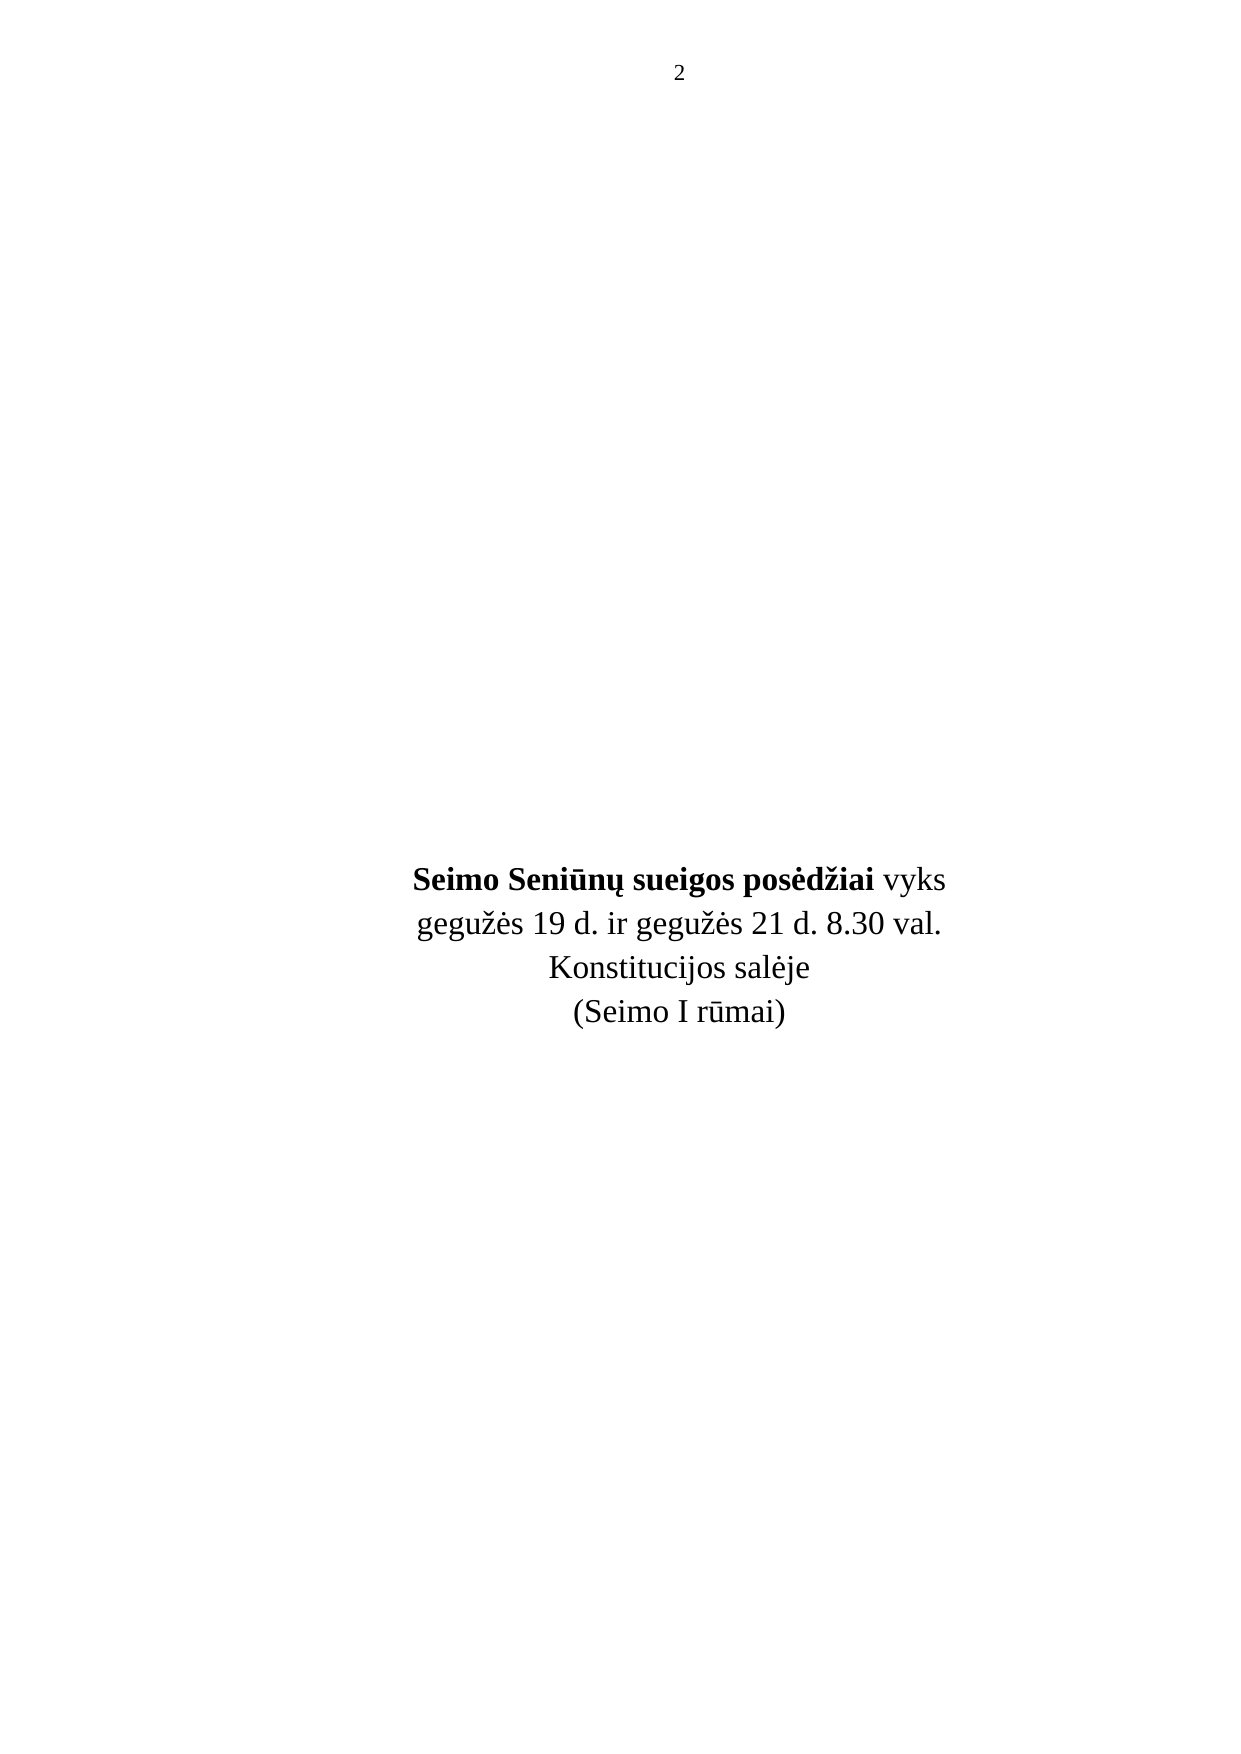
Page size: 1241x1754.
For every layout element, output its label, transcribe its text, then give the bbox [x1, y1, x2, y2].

text (Seimo I rūmai) [177, 992, 1181, 1030]
text Konstitucijos salėje [177, 948, 1181, 986]
text Seimo Seniūnų sueigos posėdžiai vyks gegužės 19 d. ir gegužės 21 d. 8.30 val. [177, 859, 1181, 942]
